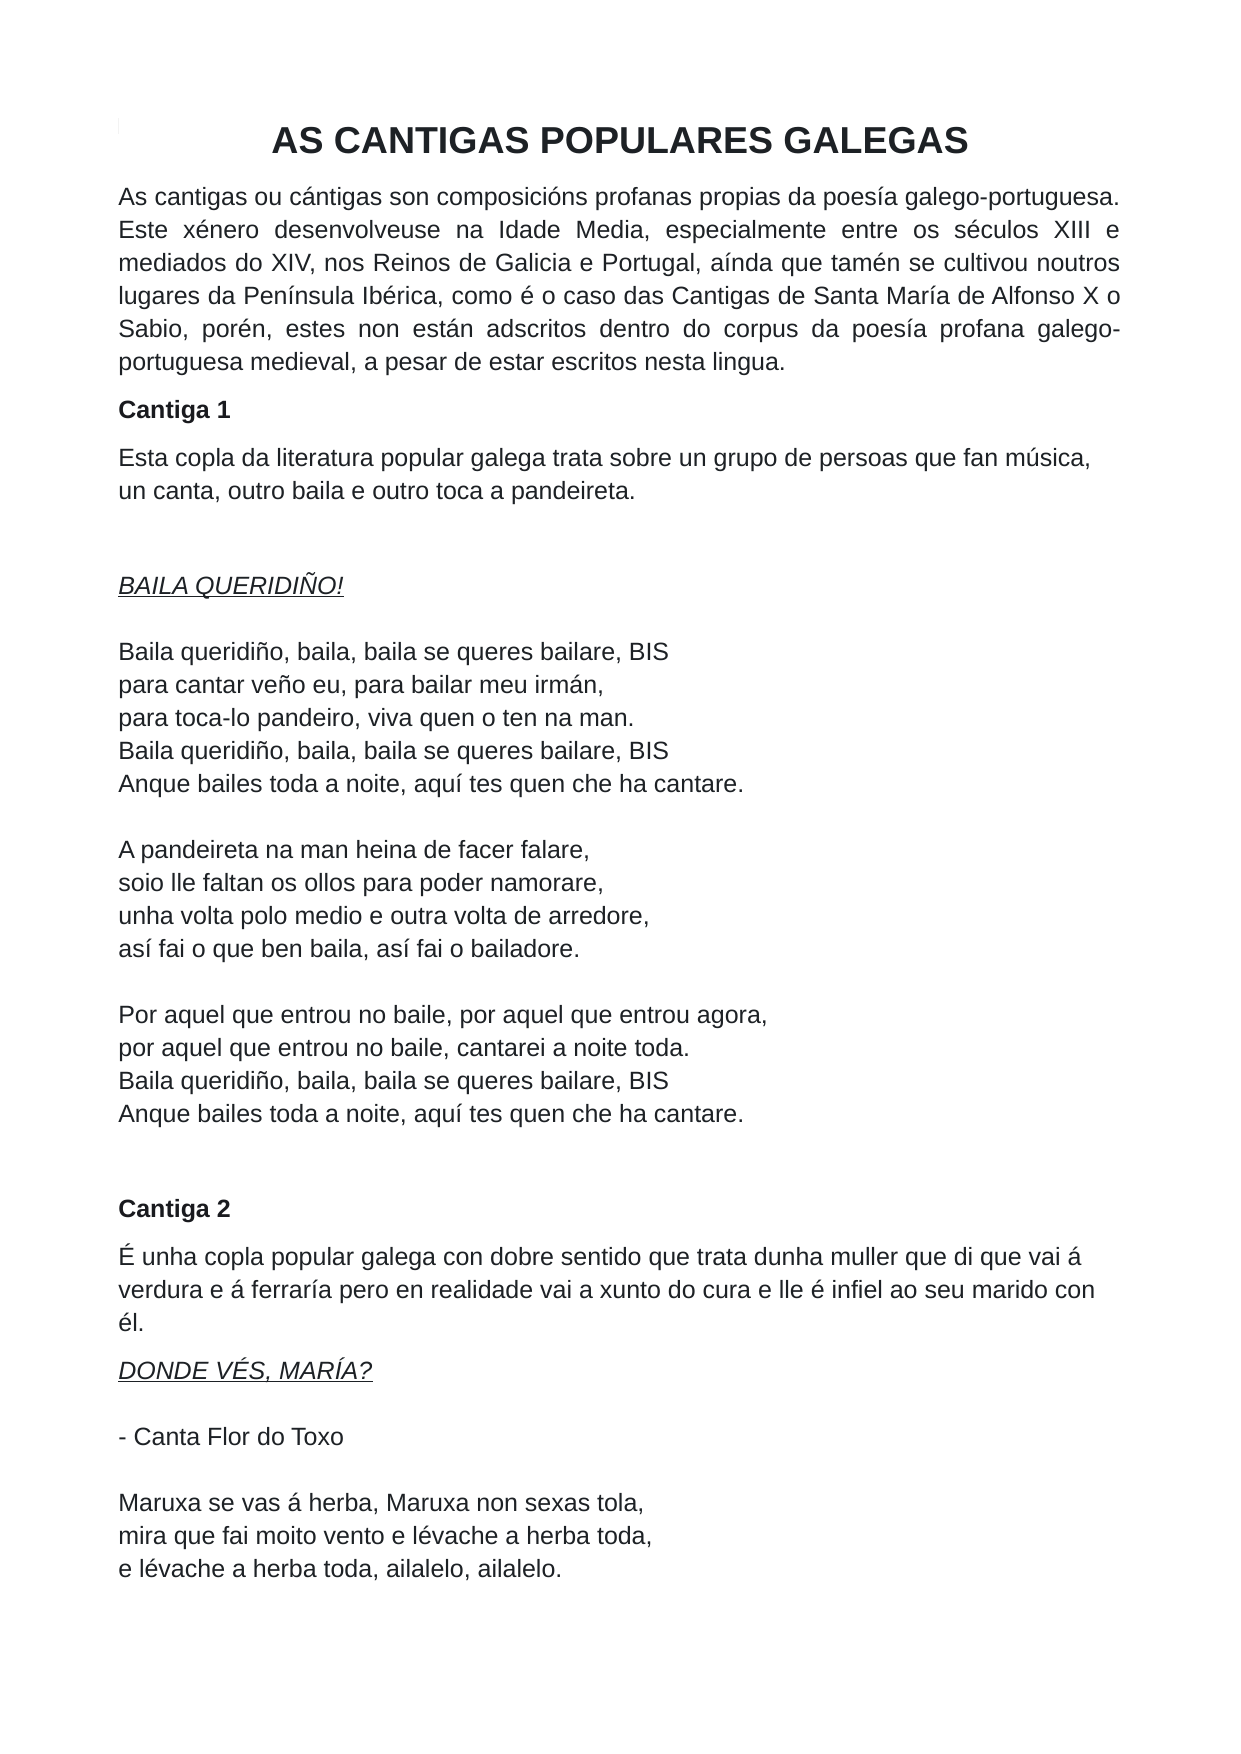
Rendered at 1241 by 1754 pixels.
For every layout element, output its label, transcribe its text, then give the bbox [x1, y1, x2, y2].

text AS CANTIGAS POPULARES GALEGAS [118, 118, 1122, 161]
text As cantigas ou cántigas son composicións profanas propias da poesía galego-portuguesa. Este xénero desenvolveuse na Idade Media, especialmente entre os séculos XIII e mediados do XIV, nos Reinos de Galicia e Portugal, aínda que tamén se cultivou noutros lugares da Península Ibérica, como é o caso das Cantigas de Santa María de Alfonso X o Sabio, porén, estes non están adscritos dentro do corpus da poesía profana galego-portuguesa medieval, a pesar de estar escritos nesta lingua. [118, 182, 1122, 376]
text Esta copla da literatura popular galega trata sobre un grupo de persoas que fan música, un canta, outro baila e outro toca a pandeireta. [118, 443, 1122, 504]
text BAILA QUERIDIÑO! Baila queridiño, baila, baila se queres bailare, BIS para cantar veño eu, para bailar meu irmán, para toca-lo pandeiro, viva quen o ten na man. Baila queridiño, baila, baila se queres bailare, BIS Anque bailes toda a noite, aquí tes quen che ha cantare. A pandeireta na man heina de facer falare, soio lle faltan os ollos para poder namorare, unha volta polo medio e outra volta de arredore, así fai o que ben baila, así fai o bailadore. Por aquel que entrou no baile, por aquel que entrou agora, por aquel que entrou no baile, cantarei a noite toda. Baila queridiño, baila, baila se queres bailare, BIS Anque bailes toda a noite, aquí tes quen che ha cantare. [118, 571, 1122, 1128]
text DONDE VÉS, MARÍA? - Canta Flor do Toxo Maruxa se vas á herba, Maruxa non sexas tola, mira que fai moito vento e lévache a herba toda, e lévache a herba toda, ailalelo, ailalelo. [118, 1356, 1122, 1616]
text Cantiga 2 [118, 1194, 1122, 1223]
text É unha copla popular galega con dobre sentido que trata dunha muller que di que vai á verdura e á ferraría pero en realidade vai a xunto do cura e lle é infiel ao seu marido con él. [118, 1242, 1122, 1337]
text Cantiga 1 [118, 395, 1122, 424]
